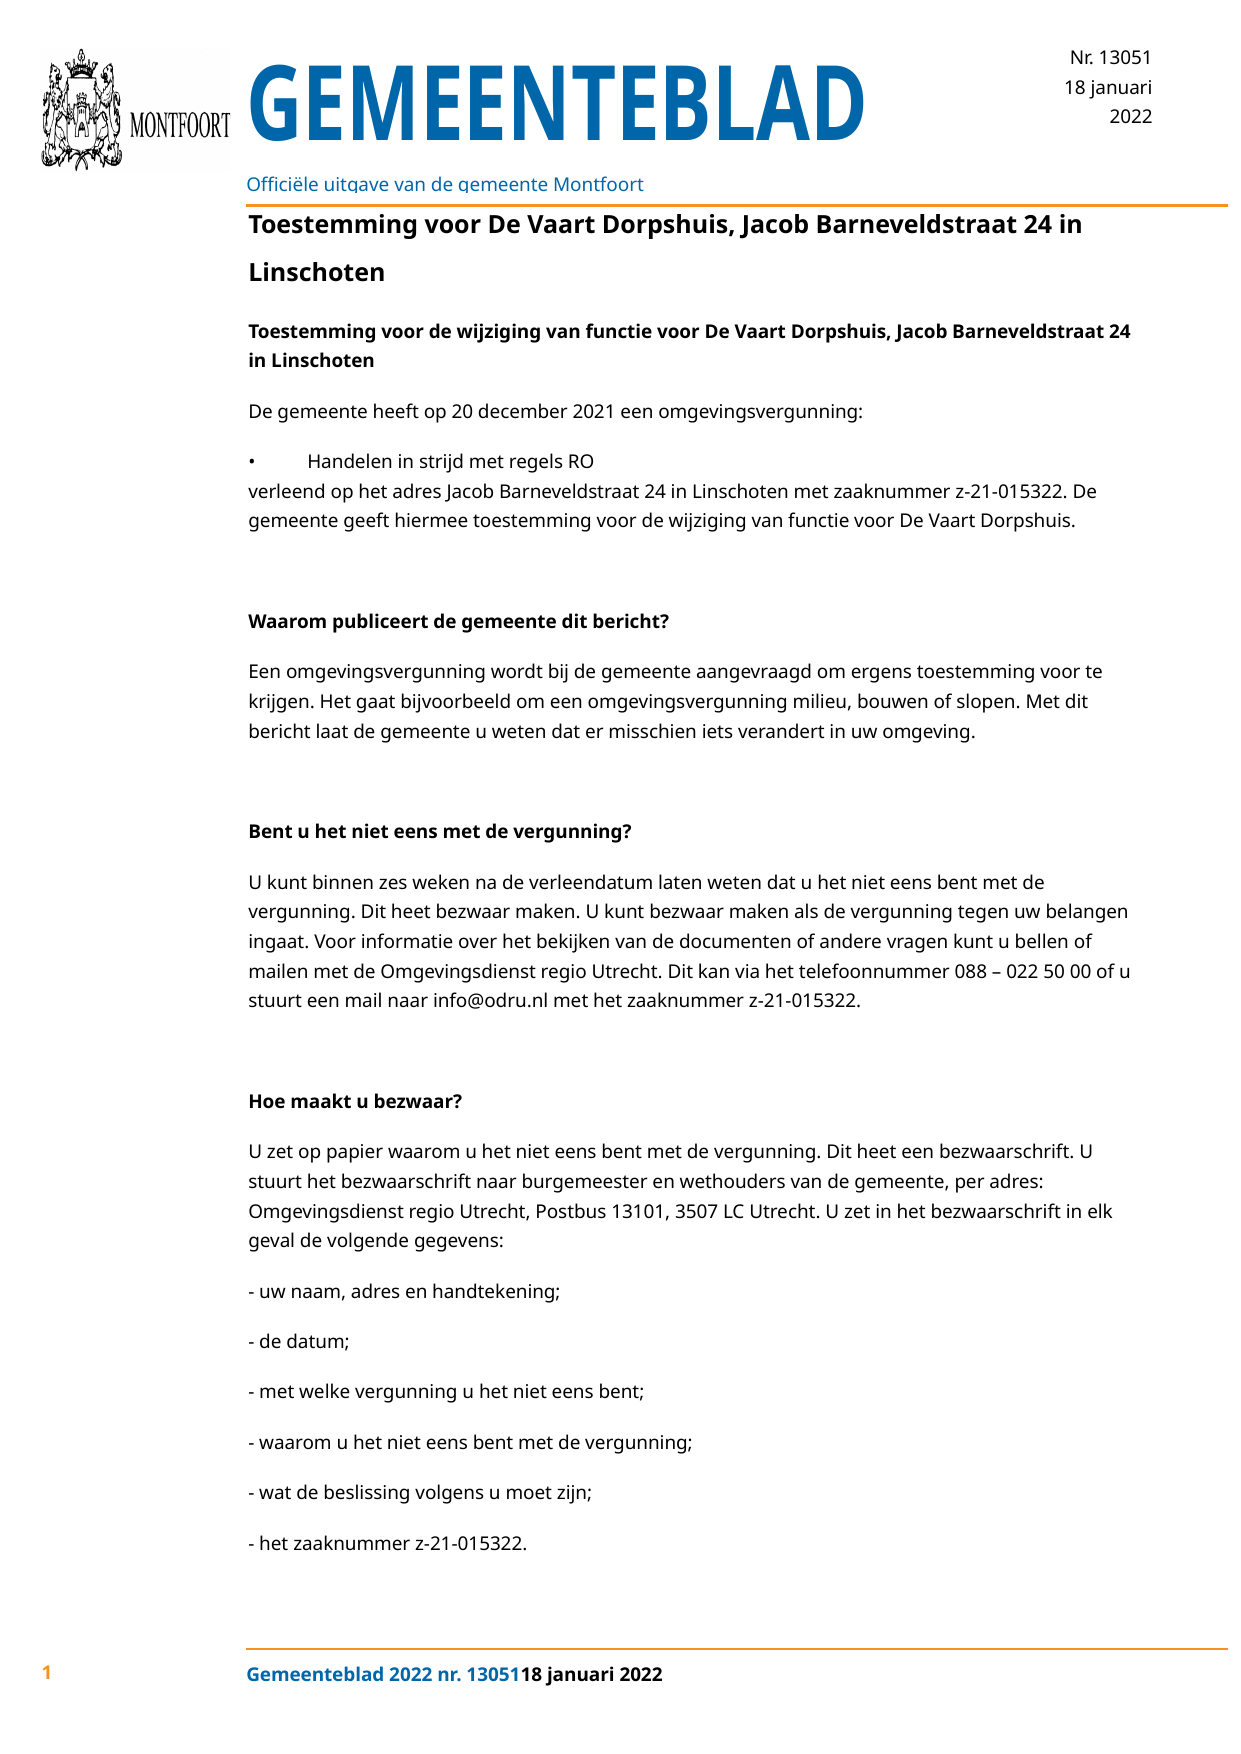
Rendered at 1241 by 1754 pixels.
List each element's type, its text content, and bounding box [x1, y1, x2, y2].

text - uw naam, adres en handtekening; [248, 1278, 1152, 1304]
text Hoe maakt u bezwaar? [248, 1088, 1152, 1114]
text - het zaaknummer z-21-015322. [248, 1530, 1152, 1556]
text Toestemming voor de wijziging van functie voor De Vaart Dorpshuis, Jacob Barneveldstraat 24 in Linschoten [248, 318, 1152, 373]
text Een omgevingsvergunning wordt bij de gemeente aangevraagd om ergens toestemming voor te krijgen. Het gaat bijvoorbeeld om een omgevingsvergunning milieu, bouwen of slopen. Met dit bericht laat de gemeente u weten dat er misschien iets verandert in uw omgeving. [248, 659, 1152, 744]
text - waarom u het niet eens bent met de vergunning; [248, 1429, 1152, 1455]
text verleend op het adres Jacob Barneveldstraat 24 in Linschoten met zaaknummer z-21-015322. De gemeente geeft hiermee toestemming voor de wijziging van functie voor De Vaart Dorpshuis. [248, 478, 1152, 533]
picture [41, 47, 231, 172]
text U kunt binnen zes weken na de verleendatum laten weten dat u het niet eens bent met de vergunning. Dit heet bezwaar maken. U kunt bezwaar maken als de vergunning tegen uw belangen ingaat. Voor informatie over het bekijken van de documenten of andere vragen kunt u bellen of mailen met de Omgevingsdienst regio Utrecht. Dit kan via het telefoonnummer 088 – 022 50 00 of u stuurt een mail naar info@odru.nl met het zaaknummer z-21-015322. [248, 869, 1152, 1013]
text - wat de beslissing volgens u moet zijn; [248, 1479, 1152, 1505]
text De gemeente heeft op 20 december 2021 een omgevingsvergunning: [248, 398, 1152, 424]
text U zet op papier waarom u het niet eens bent met de vergunning. Dit heet een bezwaarschrift. U stuurt het bezwaarschrift naar burgemeester en wethouders van de gemeente, per adres: Omgevingsdienst regio Utrecht, Postbus 13101, 3507 LC Utrecht. U zet in het bezwaarschrift in elk geval de volgende gegevens: [248, 1139, 1152, 1253]
text Bent u het niet eens met de vergunning? [248, 819, 1152, 844]
text - de datum; [248, 1328, 1152, 1354]
list Handelen in strijd met regels RO [248, 448, 1152, 474]
text Waarom publiceert de gemeente dit bericht? [248, 608, 1152, 634]
text Toestemming voor De Vaart Dorpshuis, Jacob Barneveldstraat 24 in Linschoten [248, 207, 1152, 288]
text - met welke vergunning u het niet eens bent; [248, 1379, 1152, 1404]
